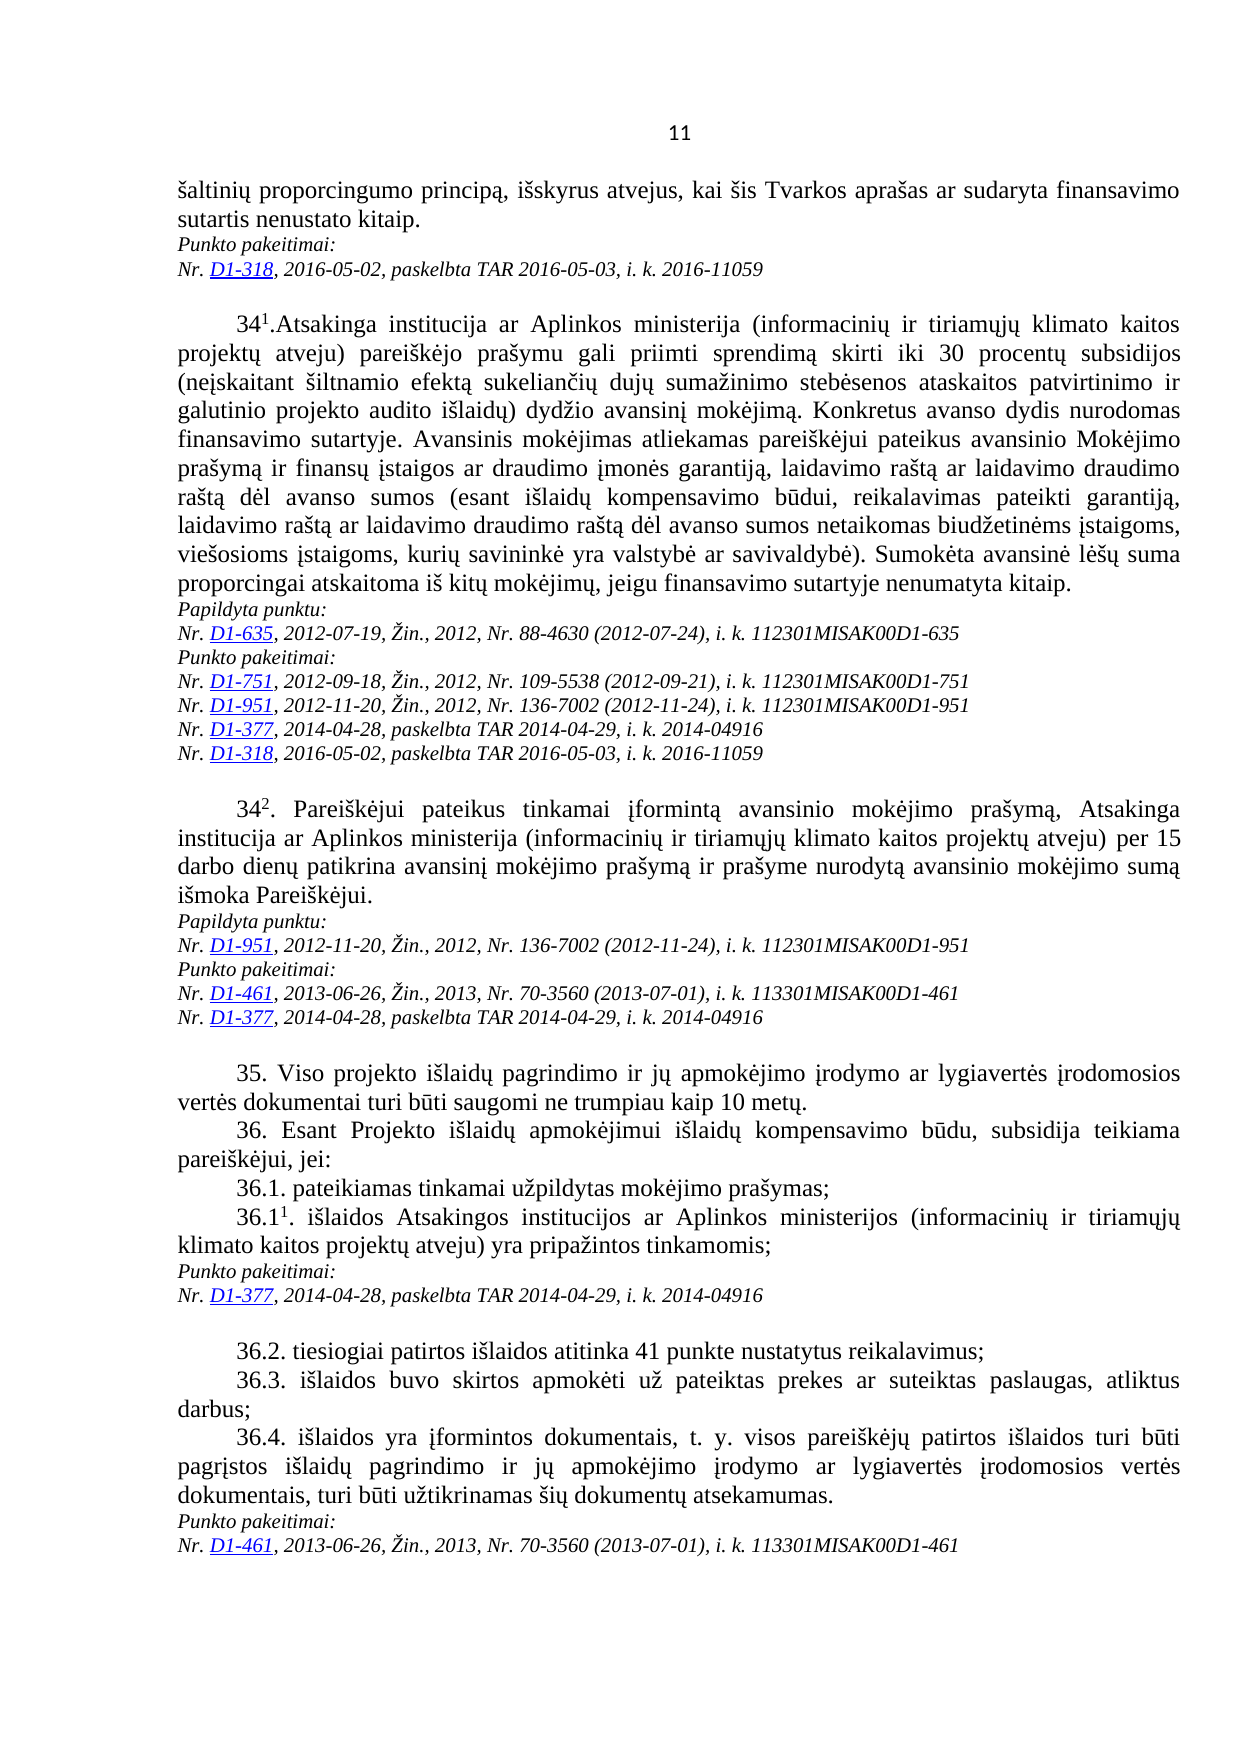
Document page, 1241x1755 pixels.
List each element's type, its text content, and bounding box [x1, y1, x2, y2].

text 342. Pareiškėjui pateikus tinkamai įformintą avansinio mokėjimo prašymą, Atsakinga institucija ar Aplinkos ministerija (informacinių ir tiriamųjų klimato kaitos projektų atveju) per 15 darbo dienų patikrina avansinį mokėjimo prašymą ir prašyme nurodytą avansinio mokėjimo sumą išmoka Pareiškėjui. [177, 794, 1181, 909]
text Punkto pakeitimai: [177, 1259, 1181, 1283]
text 36.11. išlaidos Atsakingos institucijos ar Aplinkos ministerijos (informacinių ir tiriamųjų klimato kaitos projektų atveju) yra pripažintos tinkamomis; [177, 1202, 1181, 1259]
text Nr. D1-635, 2012-07-19, Žin., 2012, Nr. 88-4630 (2012-07-24), i. k. 112301MISAK00D1-635 [177, 621, 1181, 645]
text 36. Esant Projekto išlaidų apmokėjimui išlaidų kompensavimo būdu, subsidija teikiama pareiškėjui, jei: [177, 1116, 1181, 1173]
text Nr. D1-461, 2013-06-26, Žin., 2013, Nr. 70-3560 (2013-07-01), i. k. 113301MISAK00D1-461 [177, 981, 1181, 1005]
text Punkto pakeitimai: [177, 645, 1181, 669]
text Nr. D1-377, 2014-04-28, paskelbta TAR 2014-04-29, i. k. 2014-04916 [177, 1005, 1181, 1029]
text 35. Viso projekto išlaidų pagrindimo ir jų apmokėjimo įrodymo ar lygiavertės įrodomosios vertės dokumentai turi būti saugomi ne trumpiau kaip 10 metų. [177, 1058, 1181, 1116]
text Nr. D1-377, 2014-04-28, paskelbta TAR 2014-04-29, i. k. 2014-04916 [177, 717, 1181, 741]
text Papildyta punktu: [177, 597, 1181, 621]
text šaltinių proporcingumo principą, išskyrus atvejus, kai šis Tvarkos aprašas ar sudaryta finansavimo sutartis nenustato kitaip. [177, 175, 1181, 232]
text Punkto pakeitimai: [177, 232, 1181, 256]
text Nr. D1-318, 2016-05-02, paskelbta TAR 2016-05-03, i. k. 2016-11059 [177, 741, 1181, 765]
text Nr. D1-951, 2012-11-20, Žin., 2012, Nr. 136-7002 (2012-11-24), i. k. 112301MISAK00D1-951 [177, 693, 1181, 717]
text Nr. D1-377, 2014-04-28, paskelbta TAR 2014-04-29, i. k. 2014-04916 [177, 1283, 1181, 1307]
text Punkto pakeitimai: [177, 1509, 1181, 1533]
text Nr. D1-318, 2016-05-02, paskelbta TAR 2016-05-03, i. k. 2016-11059 [177, 256, 1181, 281]
text 341.Atsakinga institucija ar Aplinkos ministerija (informacinių ir tiriamųjų klimato kaitos projektų atveju) pareiškėjo prašymu gali priimti sprendimą skirti iki 30 procentų subsidijos (neįskaitant šiltnamio efektą sukeliančių dujų sumažinimo stebėsenos ataskaitos patvirtinimo ir galutinio projekto audito išlaidų) dydžio avansinį mokėjimą. Konkretus avanso dydis nurodomas finansavimo sutartyje. Avansinis mokėjimas atliekamas pareiškėjui pateikus avansinio Mokėjimo prašymą ir finansų įstaigos ar draudimo įmonės garantiją, laidavimo raštą ar laidavimo draudimo raštą dėl avanso sumos (esant išlaidų kompensavimo būdui, reikalavimas pateikti garantiją, laidavimo raštą ar laidavimo draudimo raštą dėl avanso sumos netaikomas biudžetinėms įstaigoms, viešosioms įstaigoms, kurių savininkė yra valstybė ar savivaldybė). Sumokėta avansinė lėšų suma proporcingai atskaitoma iš kitų mokėjimų, jeigu finansavimo sutartyje nenumatyta kitaip. [177, 309, 1181, 597]
text Papildyta punktu: [177, 909, 1181, 933]
text 36.3. išlaidos buvo skirtos apmokėti už pateiktas prekes ar suteiktas paslaugas, atliktus darbus; [177, 1365, 1181, 1422]
text 36.4. išlaidos yra įformintos dokumentais, t. y. visos pareiškėjų patirtos išlaidos turi būti pagrįstos išlaidų pagrindimo ir jų apmokėjimo įrodymo ar lygiavertės įrodomosios vertės dokumentais, turi būti užtikrinamas šių dokumentų atsekamumas. [177, 1422, 1181, 1509]
text 36.1. pateikiamas tinkamai užpildytas mokėjimo prašymas; [177, 1173, 1181, 1202]
text Punkto pakeitimai: [177, 957, 1181, 981]
text Nr. D1-461, 2013-06-26, Žin., 2013, Nr. 70-3560 (2013-07-01), i. k. 113301MISAK00D1-461 [177, 1533, 1181, 1557]
text Nr. D1-751, 2012-09-18, Žin., 2012, Nr. 109-5538 (2012-09-21), i. k. 112301MISAK00D1-751 [177, 669, 1181, 693]
text Nr. D1-951, 2012-11-20, Žin., 2012, Nr. 136-7002 (2012-11-24), i. k. 112301MISAK00D1-951 [177, 933, 1181, 957]
text 36.2. tiesiogiai patirtos išlaidos atitinka 41 punkte nustatytus reikalavimus; [177, 1336, 1181, 1365]
